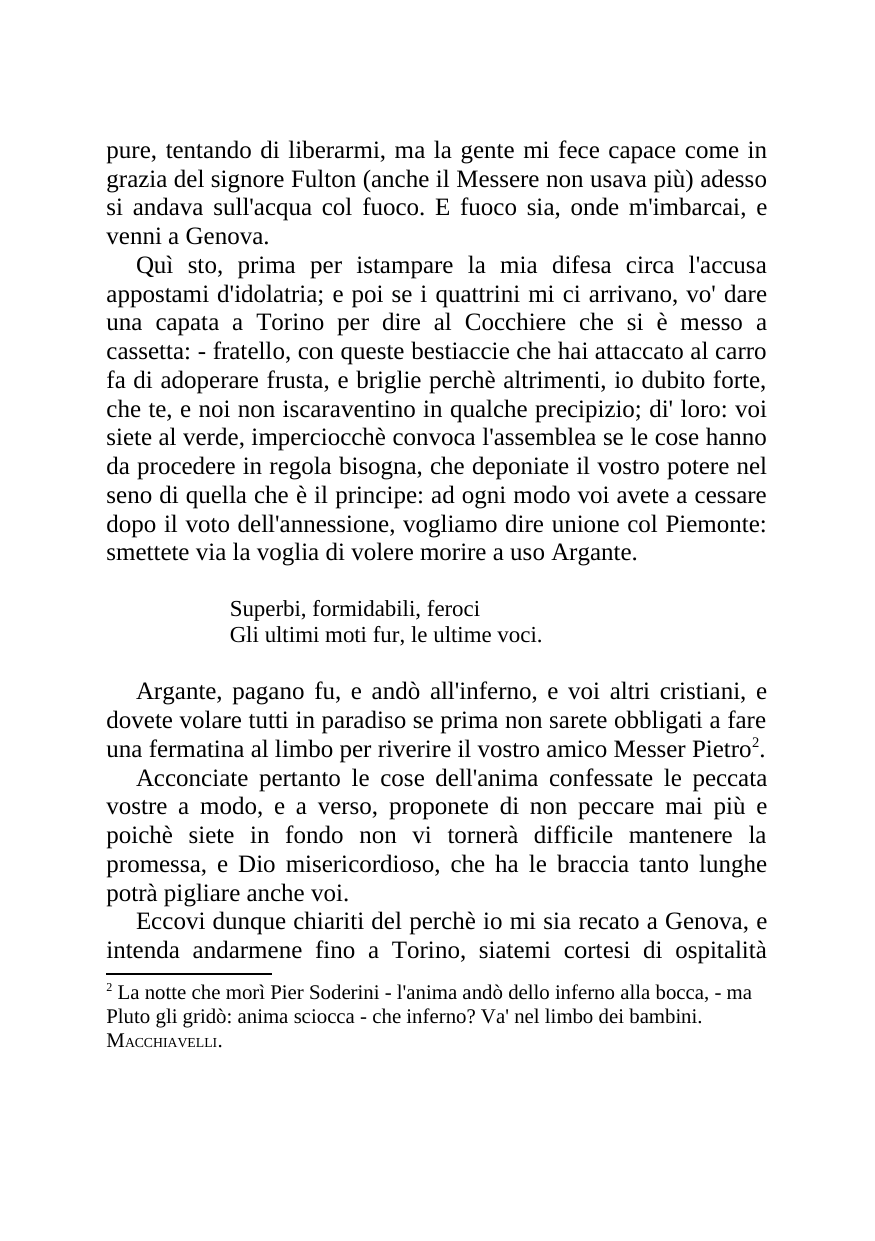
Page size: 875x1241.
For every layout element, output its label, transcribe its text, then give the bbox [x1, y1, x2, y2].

text Quì sto, prima per istampare la mia difesa circa l'accusa appostami d'idolatria; e poi se i quattrini mi ci arrivano, vo' dare una capata a Torino per dire al Cocchiere che si è messo a cassetta: - fratello, con queste bestiaccie che hai attaccato al carro fa di adoperare frusta, e briglie perchè altrimenti, io dubito forte, che te, e noi non iscaraventino in qualche precipizio; di' loro: voi siete al verde, imperciocchè convoca l'assemblea se le cose hanno da procedere in regola bisogna, che deponiate il vostro potere nel seno di quella che è il principe: ad ogni modo voi avete a cessare dopo il voto dell'annessione, vogliamo dire unione col Piemonte: smettete via la voglia di volere morire a uso Argante. [106, 250, 768, 566]
text pure, tentando di liberarmi, ma la gente mi fece capace come in grazia del signore Fulton (anche il Messere non usava più) adesso si andava sull'acqua col fuoco. E fuoco sia, onde m'imbarcai, e venni a Genova. [106, 135, 768, 250]
text Argante, pagano fu, e andò all'inferno, e voi altri cristiani, e dovete volare tutti in paradiso se prima non sarete obbligati a fare una fermatina al limbo per riverire il vostro amico Messer Pietro. [106, 676, 768, 763]
text Eccovi dunque chiariti del perchè io mi sia recato a Genova, e intenda andarmene fino a Torino, siatemi cortesi di ospitalità [106, 906, 768, 964]
text Superbi, formidabili, feroci [200, 595, 768, 621]
text Gli ultimi moti fur, le ultime voci. [200, 621, 768, 648]
text La notte che morì Pier Soderini - l'anima andò dello inferno alla bocca, - ma Pluto gli gridò: anima sciocca - che inferno? Va' nel limbo dei bambini. Macchiavelli. [106, 979, 768, 1052]
text Acconciate pertanto le cose dell'anima confessate le peccata vostre a modo, e a verso, proponete di non peccare mai più e poichè siete in fondo non vi tornerà difficile mantenere la promessa, e Dio misericordioso, che ha le braccia tanto lunghe potrà pigliare anche voi. [106, 763, 768, 906]
